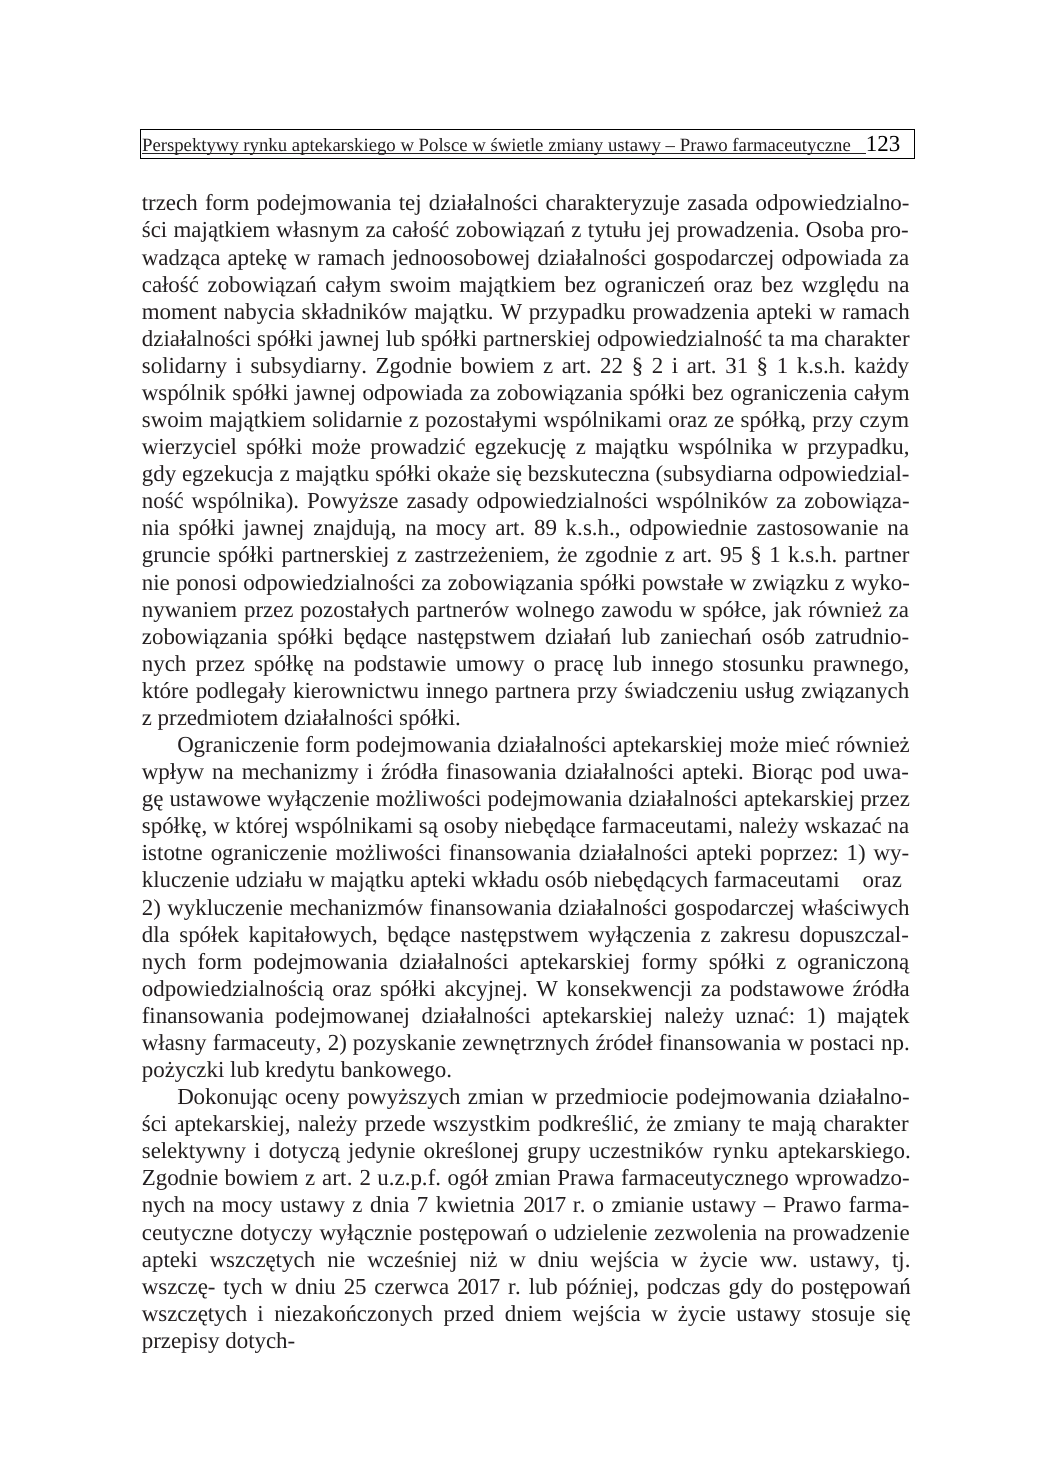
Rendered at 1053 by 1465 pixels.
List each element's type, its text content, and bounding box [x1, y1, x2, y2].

text trzech form podejmowania tej działalności charakteryzuje zasada odpowiedzialno- ści majątkiem własnym za całość zobowiązań z tytułu jej prowadzenia. Osoba pro- wadząca aptekę w ramach jednoosobowej działalności gospodarczej odpowiada za całość zobowiązań całym swoim majątkiem bez ograniczeń oraz bez względu na moment nabycia składników majątku. W przypadku prowadzenia apteki w ramach działalności spółki jawnej lub spółki partnerskiej odpowiedzialność ta ma charakter solidarny i subsydiarny. Zgodnie bowiem z art. 22 § 2 i art. 31 § 1 k.s.h. każdy wspólnik spółki jawnej odpowiada za zobowiązania spółki bez ograniczenia całym swoim majątkiem solidarnie z pozostałymi wspólnikami oraz ze spółką, przy czym wierzyciel spółki może prowadzić egzekucję z majątku wspólnika w przypadku, gdy egzekucja z majątku spółki okaże się bezskuteczna (subsydiarna odpowiedzial- ność wspólnika). Powyższe zasady odpowiedzialności wspólników za zobowiąza- nia spółki jawnej znajdują, na mocy art. 89 k.s.h., odpowiednie zastosowanie na gruncie spółki partnerskiej z zastrzeżeniem, że zgodnie z art. 95 § 1 k.s.h. partner nie ponosi odpowiedzialności za zobowiązania spółki powstałe w związku z wyko- nywaniem przez pozostałych partnerów wolnego zawodu w spółce, jak również za zobowiązania spółki będące następstwem działań lub zaniechań osób zatrudnio- nych przez spółkę na podstawie umowy o pracę lub innego stosunku prawnego, które podlegały kierownictwu innego partnera przy świadczeniu usług związanych z przedmiotem działalności spółki. [142, 189, 911, 730]
text Dokonując oceny powyższych zmian w przedmiocie podejmowania działalno- ści aptekarskiej, należy przede wszystkim podkreślić, że zmiany te mają charakter selektywny i dotyczą jedynie określonej grupy uczestników rynku aptekarskiego. Zgodnie bowiem z art. 2 u.z.p.f. ogół zmian Prawa farmaceutycznego wprowadzo- nych na mocy ustawy z dnia 7 kwietnia 2017 r. o zmianie ustawy – Prawo farma- ceutyczne dotyczy wyłącznie postępowań o udzielenie zezwolenia na prowadzenie apteki wszczętych nie wcześniej niż w dniu wejścia w życie ww. ustawy, tj. wszczę- tych w dniu 25 czerwca 2017 r. lub później, podczas gdy do postępowań wszczętych i niezakończonych przed dniem wejścia w życie ustawy stosuje się przepisy dotych- [142, 1083, 911, 1353]
text 2) wykluczenie mechanizmów finansowania działalności gospodarczej właściwych dla spółek kapitałowych, będące następstwem wyłączenia z zakresu dopuszczal- nych form podejmowania działalności aptekarskiej formy spółki z ograniczoną odpowiedzialnością oraz spółki akcyjnej. W konsekwencji za podstawowe źródła finansowania podejmowanej działalności aptekarskiej należy uznać: 1) majątek własny farmaceuty, 2) pozyskanie zewnętrznych źródeł finansowania w postaci np. pożyczki lub kredytu bankowego. [142, 893, 911, 1082]
text Ograniczenie form podejmowania działalności aptekarskiej może mieć również wpływ na mechanizmy i źródła finasowania działalności apteki. Biorąc pod uwa- gę ustawowe wyłączenie możliwości podejmowania działalności aptekarskiej przez spółkę, w której wspólnikami są osoby niebędące farmaceutami, należy wskazać na istotne ograniczenie możliwości finansowania działalności apteki poprzez: 1) wy- kluczenie udziału w majątku apteki wkładu osób niebędących farmaceutami oraz [142, 731, 911, 893]
